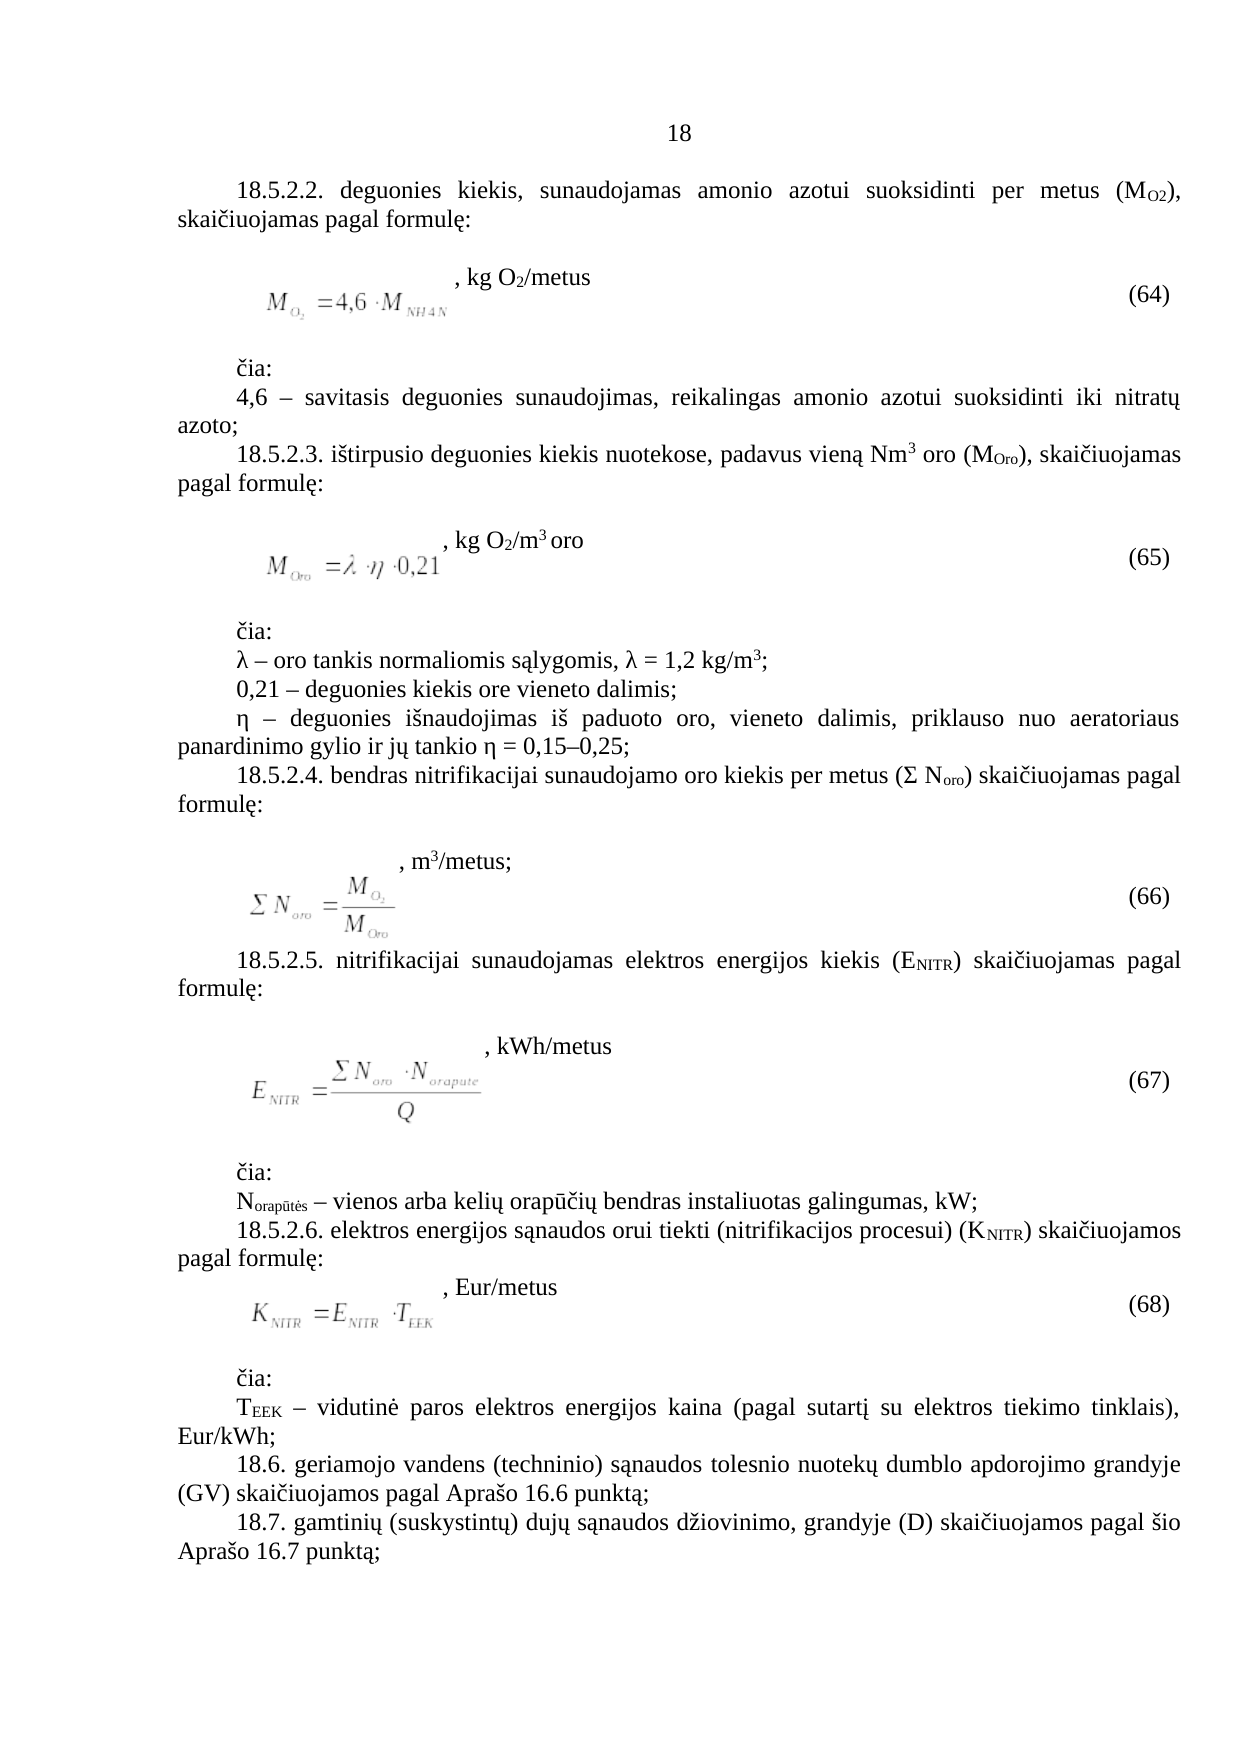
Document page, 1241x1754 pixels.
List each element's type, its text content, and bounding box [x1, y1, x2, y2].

text čia: [177, 1157, 1181, 1186]
text čia: [177, 1363, 1181, 1392]
table_header , kg O2/m3 oro [177, 525, 1032, 588]
text 18.5.2.4. bendras nitrifikacijai sunaudojamo oro kiekis per metus (Σ Noro) skaičiuojamas pagal formulę: [177, 760, 1181, 818]
table_header (64) [1032, 262, 1181, 324]
text 18.6. geriamojo vandens (techninio) sąnaudos tolesnio nuotekų dumblo apdorojimo grandyje (GV) skaičiuojamos pagal Aprašo 16.6 punktą; [177, 1449, 1181, 1507]
text čia: [177, 353, 1181, 382]
text 18.5.2.2. deguonies kiekis, sunaudojamas amonio azotui suoksidinti per metus (MO2), skaičiuojamas pagal formulę: [177, 176, 1181, 233]
table_header (65) [1032, 525, 1181, 588]
table_header , m3/metus; [177, 846, 1032, 945]
table_header , Eur/metus [177, 1272, 1032, 1334]
text η – deguonies išnaudojimas iš paduoto oro, vieneto dalimis, priklauso nuo aeratoriaus panardinimo gylio ir jų tankio η = 0,15–0,25; [177, 703, 1181, 760]
text 18.5.2.6. elektros energijos sąnaudos orui tiekti (nitrifikacijos procesui) (KNITR) skaičiuojamos pagal formulę: [177, 1215, 1181, 1272]
table_header , kWh/metus [177, 1031, 1032, 1128]
text 18.5.2.3. ištirpusio deguonies kiekis nuotekose, padavus vieną Nm3 oro (MOro), skaičiuojamas pagal formulę: [177, 439, 1181, 497]
table_header , kg O2/metus [177, 262, 1032, 324]
text 4,6 – savitasis deguonies sunaudojimas, reikalingas amonio azotui suoksidinti iki nitratų azoto; [177, 382, 1181, 439]
text λ – oro tankis normaliomis sąlygomis, λ = 1,2 kg/m3; [177, 645, 1181, 674]
text čia: [177, 616, 1181, 645]
text 18.7. gamtinių (suskystintų) dujų sąnaudos džiovinimo, grandyje (D) skaičiuojamos pagal šio Aprašo 16.7 punktą; [177, 1507, 1181, 1564]
text TEEK – vidutinė paros elektros energijos kaina (pagal sutartį su elektros tiekimo tinklais), Eur/kWh; [177, 1392, 1181, 1449]
text 0,21 – deguonies kiekis ore vieneto dalimis; [177, 674, 1181, 703]
table_header (68) [1032, 1272, 1181, 1334]
table_header (66) [1032, 846, 1181, 945]
table_header (67) [1032, 1031, 1181, 1128]
text 18.5.2.5. nitrifikacijai sunaudojamas elektros energijos kiekis (ENITR) skaičiuojamas pagal formulę: [177, 945, 1181, 1002]
text Norapūtės – vienos arba kelių orapūčių bendras instaliuotas galingumas, kW; [177, 1186, 1181, 1215]
